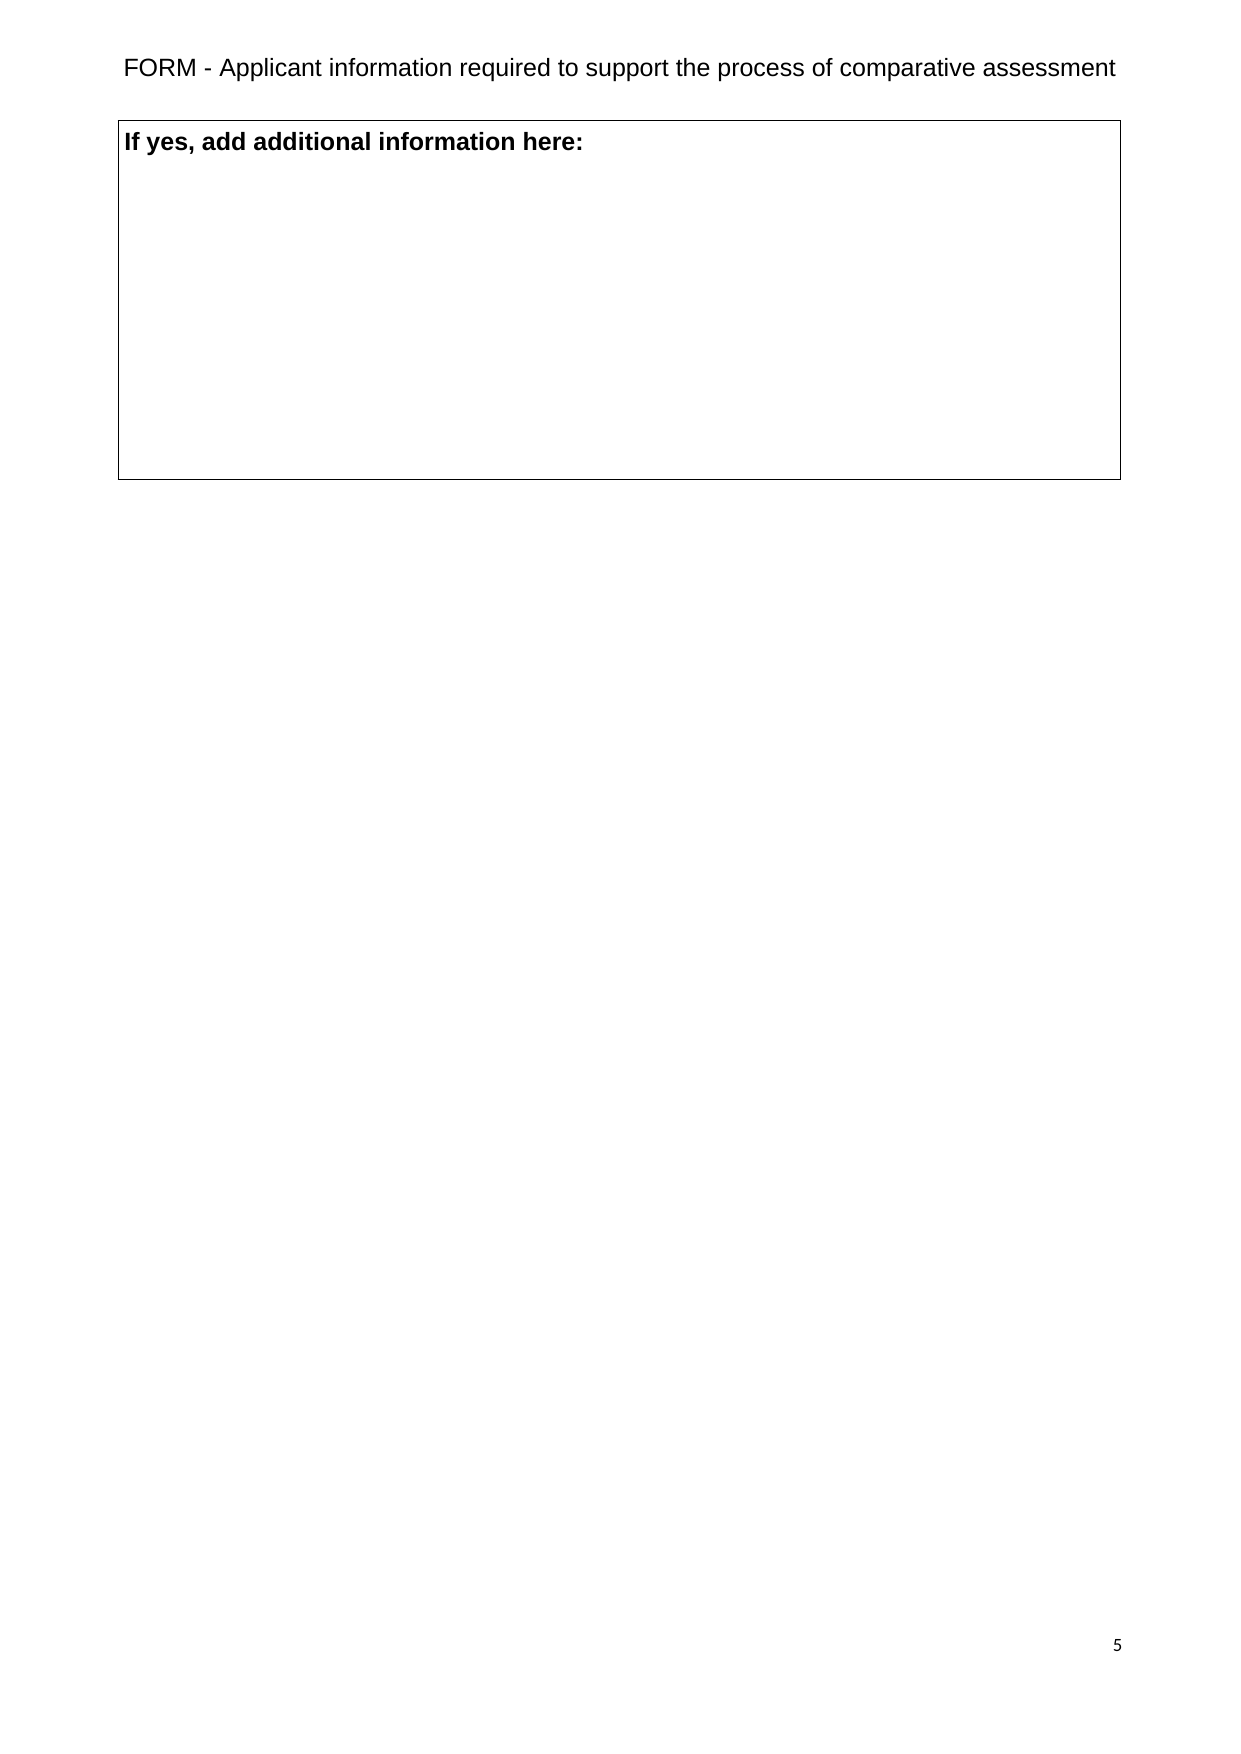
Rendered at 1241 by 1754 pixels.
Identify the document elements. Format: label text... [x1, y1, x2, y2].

table_header If yes, add additional information here: [119, 121, 1120, 479]
